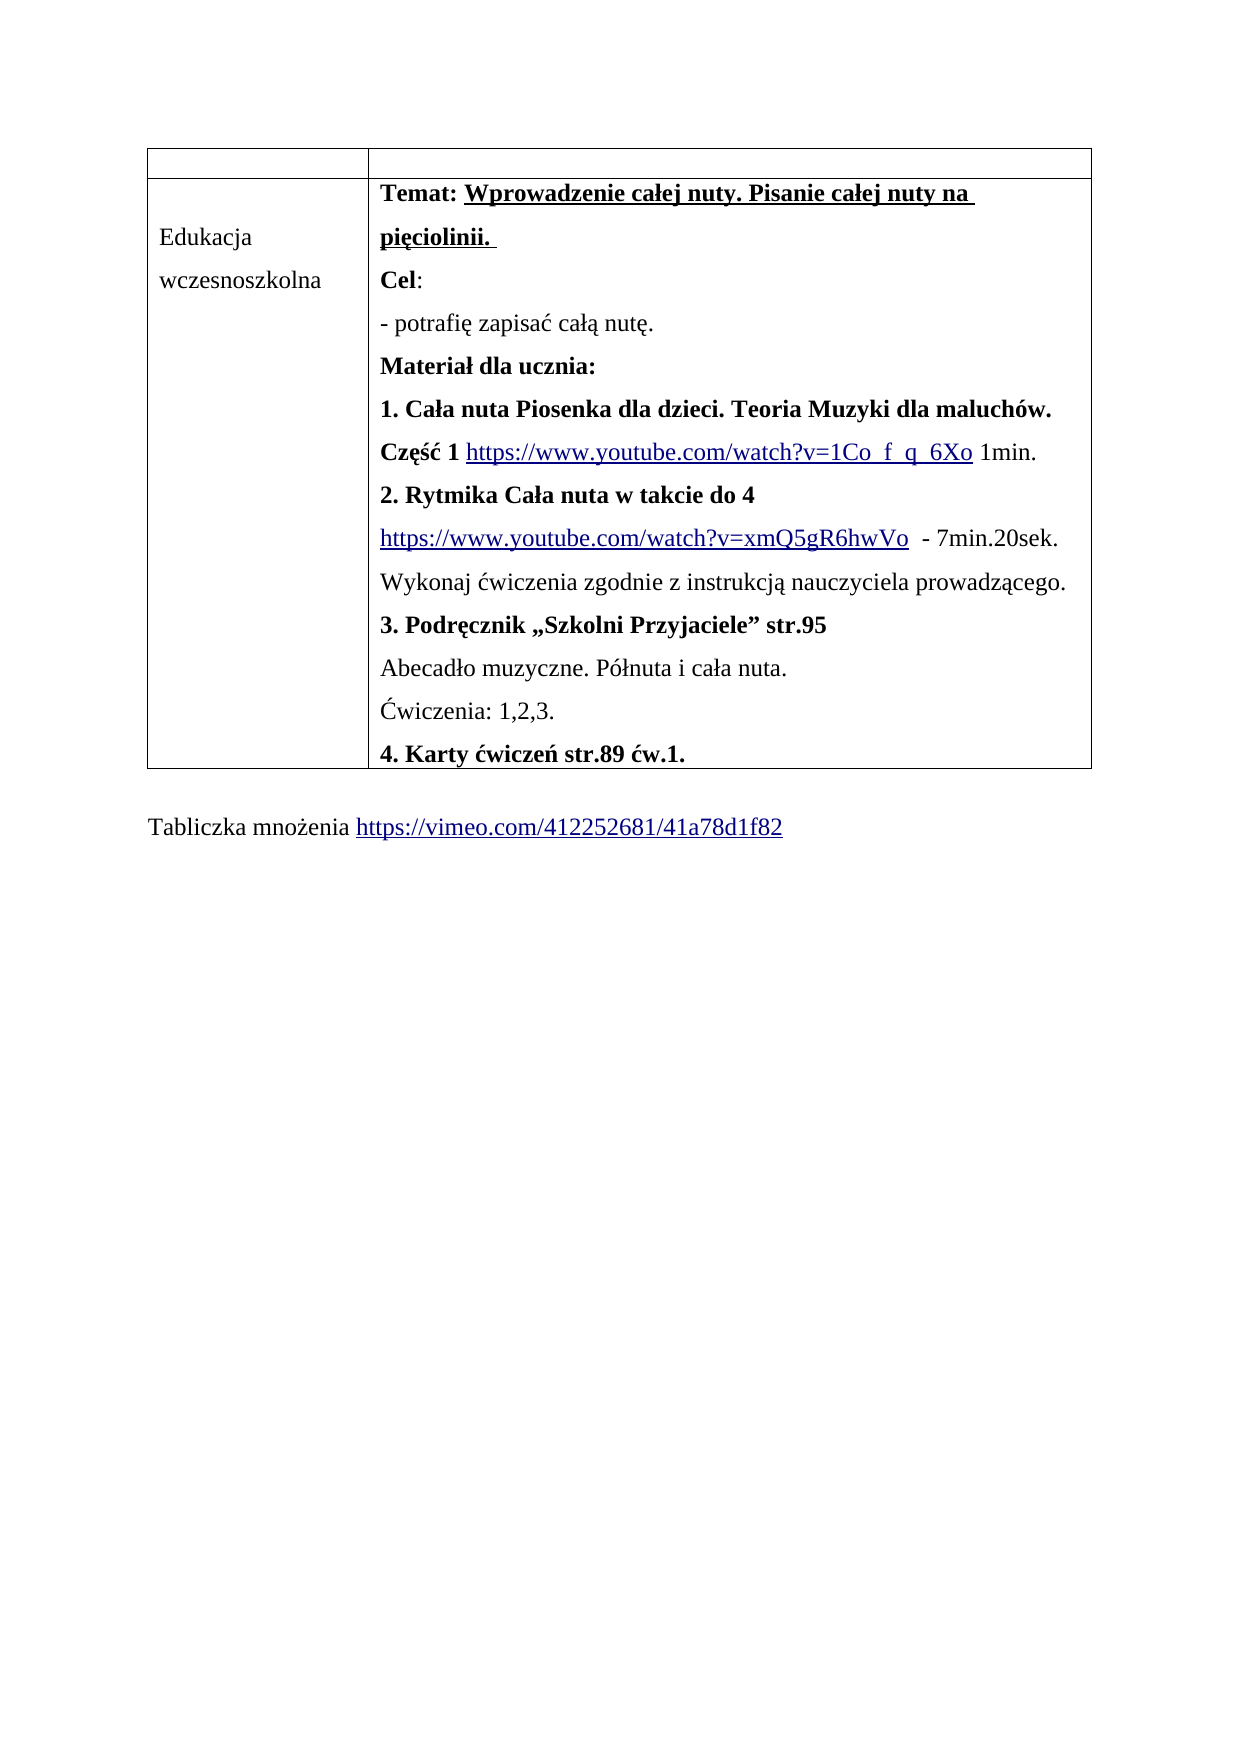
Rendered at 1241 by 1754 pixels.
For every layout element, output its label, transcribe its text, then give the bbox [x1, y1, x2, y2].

table_cell Edukacja wczesnoszkolna [148, 179, 368, 768]
table_cell [148, 149, 368, 177]
text Tabliczka mnożenia https://vimeo.com/412252681/41a78d1f82 [148, 812, 1093, 841]
table_cell [369, 149, 1091, 177]
table_cell Temat: Wprowadzenie całej nuty. Pisanie całej nuty na pięciolinii. Cel: - potrafię zapisać całą nutę. Materiał dla ucznia: 1. Cała nuta Piosenka dla dzieci. Teoria Muzyki dla maluchów. Część 1 https://www.youtube.com/watch?v=1Co_f_q_6Xo 1min. 2. Rytmika Cała nuta w takcie do 4 https://www.youtube.com/watch?v=xmQ5gR6hwVo - 7min.20sek. Wykonaj ćwiczenia zgodnie z instrukcją nauczyciela prowadzącego. 3. Podręcznik „Szkolni Przyjaciele” str.95 Abecadło muzyczne. Półnuta i cała nuta. Ćwiczenia: 1,2,3. 4. Karty ćwiczeń str.89 ćw.1. [369, 179, 1091, 768]
